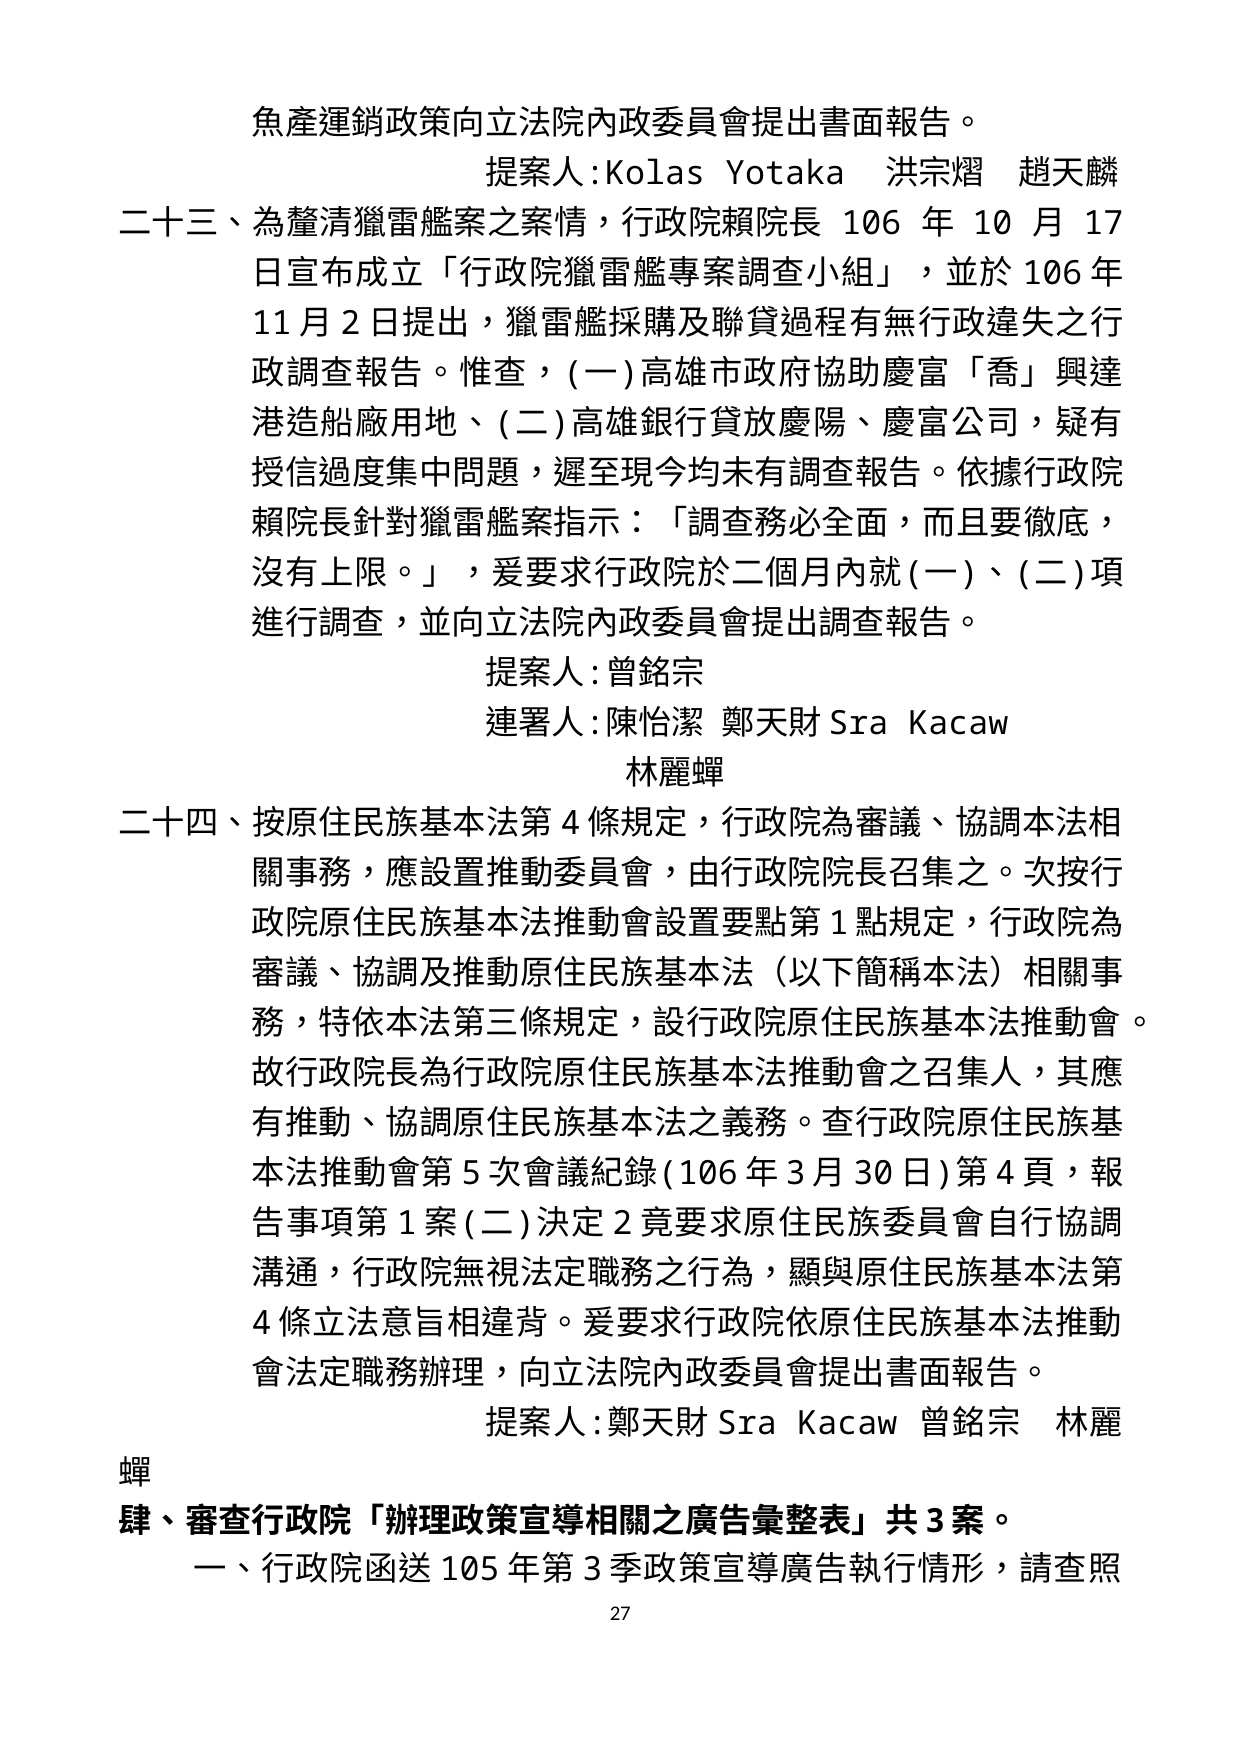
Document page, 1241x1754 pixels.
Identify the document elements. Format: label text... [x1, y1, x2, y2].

text 二十三、為釐清獵雷艦案之案情，行政院賴院長 106 年 10 月 17 日宣布成立「行政院獵雷艦專案調查小組」，並於106年11月2日提出，獵雷艦採購及聯貸過程有無行政違失之行政調查報告。惟查，(一)高雄市政府協助慶富「喬」興達港造船廠用地、(二)高雄銀行貸放慶陽、慶富公司，疑有授信過度集中問題，遲至現今均未有調查報告。依據行政院賴院長針對獵雷艦案指示：「調查務必全面，而且要徹底，沒有上限。」，爰要求行政院於二個月內就(一)、(二)項進行調查，並向立法院內政委員會提出調查報告。 [118, 194, 1123, 644]
text 一、行政院函送105年第3季政策宣導廣告執行情形，請查照 [193, 1542, 1122, 1590]
text 提案人:曾銘宗 [118, 644, 1123, 694]
text 提案人:Kolas Yotaka 洪宗熠 趙天麟 [118, 144, 1123, 194]
text 二十二、依原住民族工作權保障法第12條第1項規定：「依政府採購法得標之廠商，於國內員工總人數逾一百人者，應於履約期間僱用原住民，其人數不得低於總人數百分之一。」如有違反，則應依原住民族工作權保障法第24條繳納代金。惟行政院於96年迄今（最近一次之訴願決定為104年4月20日作成），撤銷原住民族委員會課處得標之農會、農田水利會、漁會及公益團體代金之行政處分。期間內撤銷農會、農田水利會、漁會共計64件，金額達3,004萬1,120元。上開行政院訴願決定均逐案載明：「顯未斟酌本院96年7月3日院臺內字第0960022740號函及歷來針對公法人、公益社團、財團法人等因原住民就業代金事件訴願案之訴願決定撤銷意旨，難謂適法。」顯見行政院以書面涉入個別行政處分之訴願審議，未均衡顧及原住民族就業權益，莫此為甚。原住民從事農、漁業之人數所在眾多，不但未能受農會、漁會、農田水利會之照顧及服務；行政院亦未敦促農會、農田水利會、漁會及公益團體進用原住民，公益衡量實已失衡。請行政院務必協調原住民族委員會及行政院公共工程委員會嚴正、切實檢討修正見解，於三個月內研議整體原住民農、魚產運銷政策向立法院內政委員會提出書面報告。 [118, 94, 1123, 144]
text 提案人:鄭天財Sra Kacaw 曾銘宗 林麗蟬 [118, 1394, 1123, 1494]
text 二十四、按原住民族基本法第4條規定，行政院為審議、協調本法相關事務，應設置推動委員會，由行政院院長召集之。次按行政院原住民族基本法推動會設置要點第1點規定，行政院為審議、協調及推動原住民族基本法（以下簡稱本法）相關事務，特依本法第三條規定，設行政院原住民族基本法推動會。故行政院長為行政院原住民族基本法推動會之召集人，其應有推動、協調原住民族基本法之義務。查行政院原住民族基本法推動會第5次會議紀錄(106年3月30日)第4頁，報告事項第1案(二)決定2竟要求原住民族委員會自行協調溝通，行政院無視法定職務之行為，顯與原住民族基本法第4條立法意旨相違背。爰要求行政院依原住民族基本法推動會法定職務辦理，向立法院內政委員會提出書面報告。 [118, 794, 1123, 1394]
text 連署人:陳怡潔 鄭天財Sra Kacaw [118, 694, 1123, 744]
text 肆、審查行政院「辦理政策宣導相關之廣告彙整表」共3案。 [118, 1494, 1122, 1542]
text 林麗蟬 [118, 744, 1123, 794]
